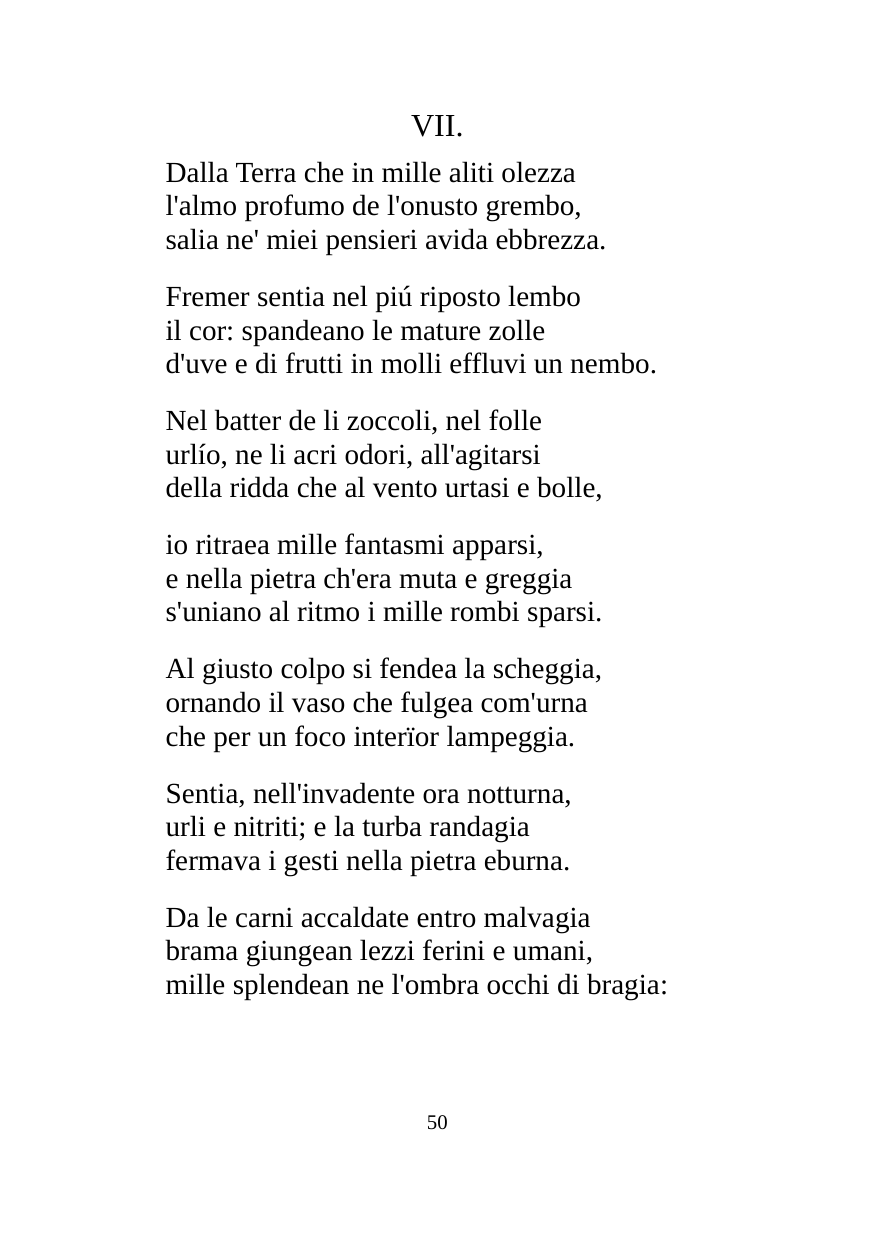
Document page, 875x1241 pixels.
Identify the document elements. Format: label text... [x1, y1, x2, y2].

text io ritraea mille fantasmi apparsi, e nella pietra ch'era muta e greggia s'uniano al ritmo i mille rombi sparsi. [165, 527, 768, 628]
text Sentia, nell'invadente ora notturna, urli e nitriti; e la turba randagia fermava i gesti nella pietra eburna. [165, 776, 768, 876]
text Al giusto colpo si fendea la scheggia, ornando il vaso che fulgea com'urna che per un foco interïor lampeggia. [165, 652, 768, 752]
text Dalla Terra che in mille aliti olezza l'almo profumo de l'onusto grembo, salia ne' miei pensieri avida ebbrezza. [165, 155, 768, 256]
text Fremer sentia nel piú riposto lembo il cor: spandeano le mature zolle d'uve e di frutti in molli effluvi un nembo. [165, 279, 768, 380]
text Nel batter de li zoccoli, nel folle urlío, ne li acri odori, all'agitarsi della ridda che al vento urtasi e bolle, [165, 403, 768, 504]
subtitle VII. [106, 106, 768, 143]
text Da le carni accaldate entro malvagia brama giungean lezzi ferini e umani, mille splendean ne l'ombra occhi di bragia: [165, 900, 768, 1001]
